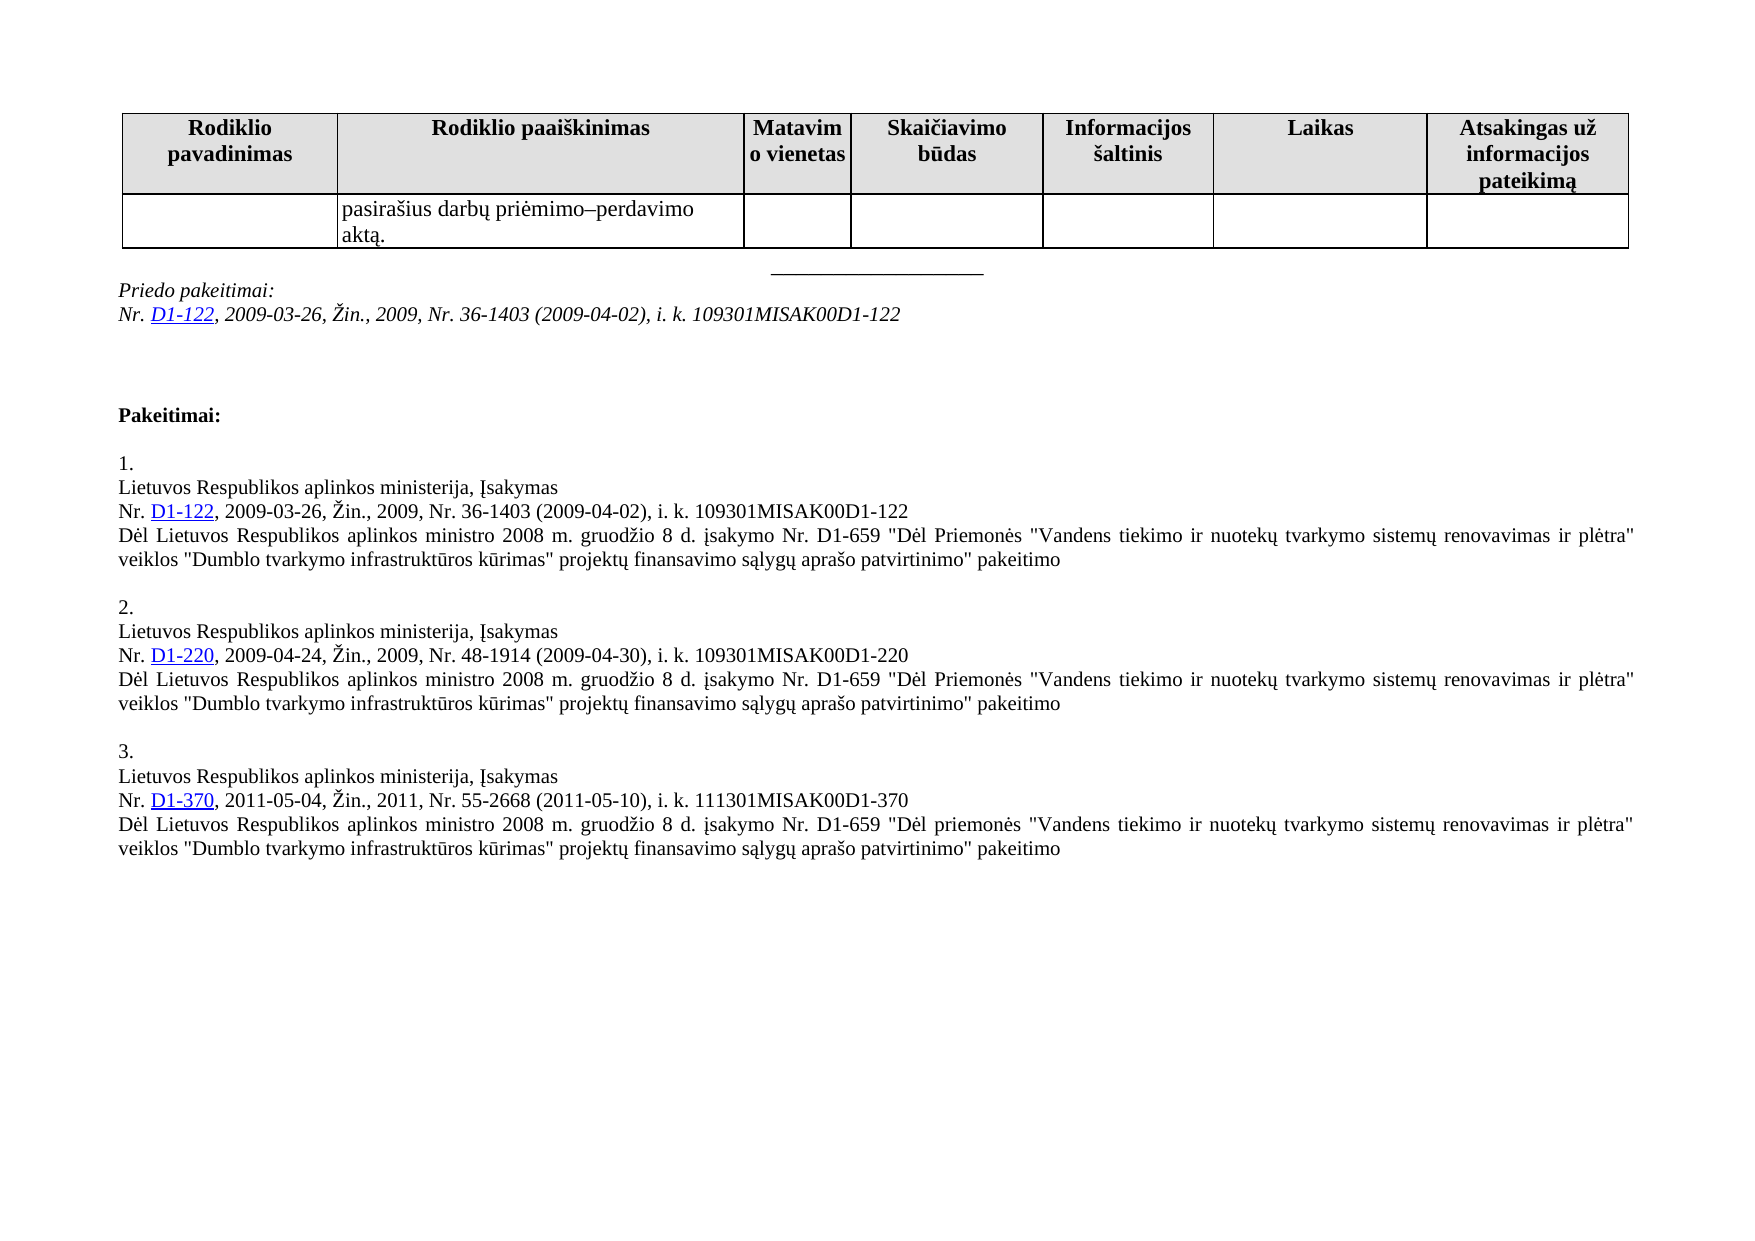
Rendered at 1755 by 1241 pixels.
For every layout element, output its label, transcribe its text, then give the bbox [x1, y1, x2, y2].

table_header Laikas [1214, 114, 1426, 193]
text Priedo pakeitimai: [118, 278, 1636, 302]
table_header Rodiklio paaiškinimas [338, 114, 743, 193]
text 3. [118, 739, 1636, 763]
text Nr. D1-122, 2009-03-26, Žin., 2009, Nr. 36-1403 (2009-04-02), i. k. 109301MISAK00D1-122 [118, 499, 1636, 523]
text Dėl Lietuvos Respublikos aplinkos ministro 2008 m. gruodžio 8 d. įsakymo Nr. D1-659 "Dėl priemonės "Vandens tiekimo ir nuotekų tvarkymo sistemų renovavimas ir plėtra" veiklos "Dumblo tvarkymo infrastruktūros kūrimas" projektų finansavimo sąlygų aprašo patvirtinimo" pakeitimo [118, 812, 1636, 860]
table_header Matavimo vienetas [745, 114, 850, 193]
table_cell [123, 195, 337, 247]
table_cell [1214, 195, 1426, 247]
text Nr. D1-370, 2011-05-04, Žin., 2011, Nr. 55-2668 (2011-05-10), i. k. 111301MISAK00D1-370 [118, 788, 1636, 812]
table_header Rodiklio pavadinimas [123, 114, 337, 193]
table_header Skaičiavimo būdas [852, 114, 1042, 193]
text 2. [118, 595, 1636, 619]
text Dėl Lietuvos Respublikos aplinkos ministro 2008 m. gruodžio 8 d. įsakymo Nr. D1-659 "Dėl Priemonės "Vandens tiekimo ir nuotekų tvarkymo sistemų renovavimas ir plėtra" veiklos "Dumblo tvarkymo infrastruktūros kūrimas" projektų finansavimo sąlygų aprašo patvirtinimo" pakeitimo [118, 667, 1636, 715]
text Lietuvos Respublikos aplinkos ministerija, Įsakymas [118, 619, 1636, 643]
table_cell [1428, 195, 1628, 247]
table_cell [1044, 195, 1213, 247]
table_header Atsakingas už informacijos pateikimą [1428, 114, 1628, 193]
table_cell pasirašius darbų priėmimo–perdavimo aktą. [338, 195, 743, 247]
text Lietuvos Respublikos aplinkos ministerija, Įsakymas [118, 475, 1636, 499]
text Nr. D1-122, 2009-03-26, Žin., 2009, Nr. 36-1403 (2009-04-02), i. k. 109301MISAK00D1-122 [118, 302, 1636, 326]
text Lietuvos Respublikos aplinkos ministerija, Įsakymas [118, 763, 1636, 788]
table_cell [745, 195, 850, 247]
text Pakeitimai: [118, 403, 1636, 427]
text 1. [118, 451, 1636, 475]
text Dėl Lietuvos Respublikos aplinkos ministro 2008 m. gruodžio 8 d. įsakymo Nr. D1-659 "Dėl Priemonės "Vandens tiekimo ir nuotekų tvarkymo sistemų renovavimas ir plėtra" veiklos "Dumblo tvarkymo infrastruktūros kūrimas" projektų finansavimo sąlygų aprašo patvirtinimo" pakeitimo [118, 523, 1636, 571]
text _________________ [118, 249, 1636, 278]
table_cell [852, 195, 1042, 247]
table_header Informacijos šaltinis [1044, 114, 1213, 193]
text Nr. D1-220, 2009-04-24, Žin., 2009, Nr. 48-1914 (2009-04-30), i. k. 109301MISAK00D1-220 [118, 643, 1636, 667]
